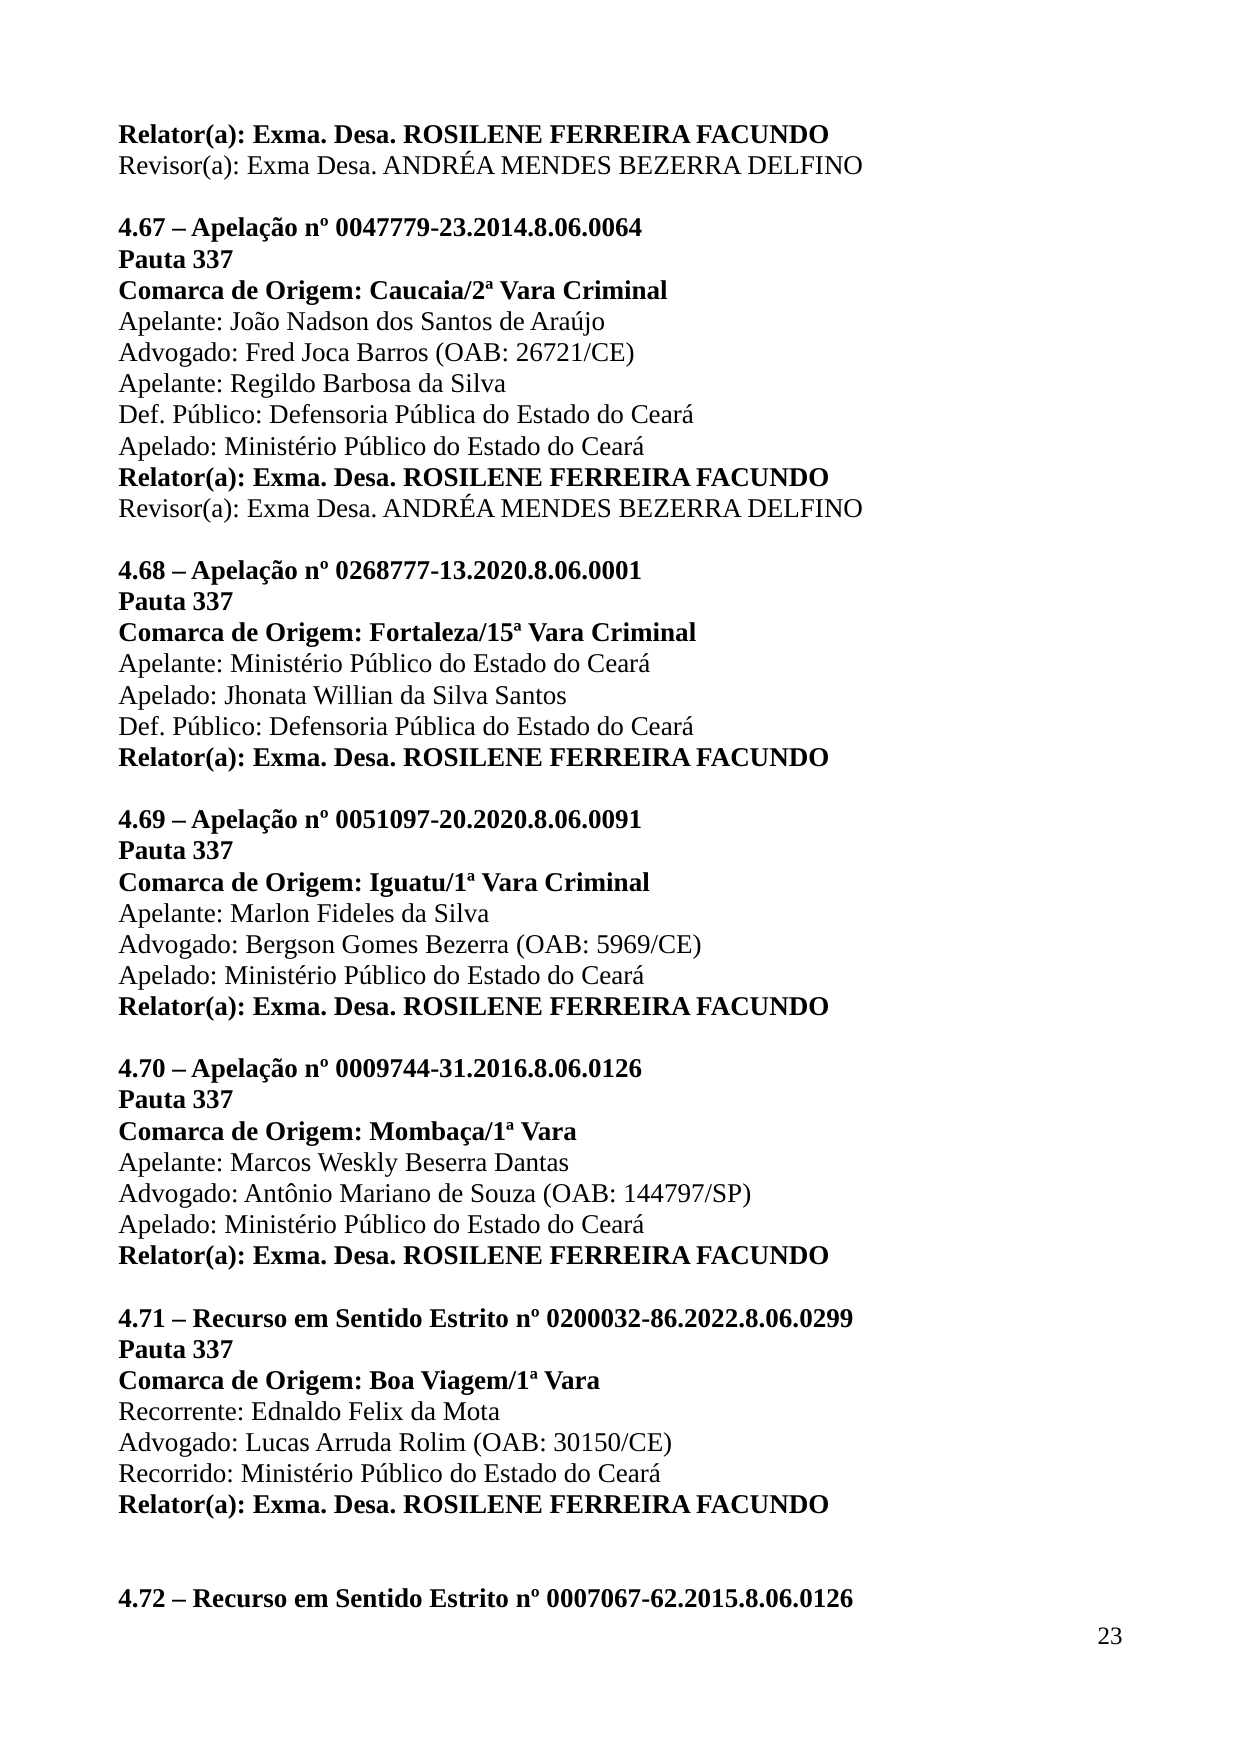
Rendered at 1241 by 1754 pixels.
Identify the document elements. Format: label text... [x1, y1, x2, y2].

text Recorrido: Ministério Público do Estado do Ceará [118, 1457, 1122, 1488]
text Pauta 337 [118, 585, 1122, 616]
text Comarca de Origem: Caucaia/2ª Vara Criminal [118, 274, 1122, 305]
text Relator(a): Exma. Desa. ROSILENE FERREIRA FACUNDO [118, 461, 1122, 492]
text Revisor(a): Exma Desa. ANDRÉA MENDES BEZERRA DELFINO [118, 149, 1122, 180]
text Comarca de Origem: Boa Viagem/1ª Vara [118, 1364, 1122, 1395]
text Relator(a): Exma. Desa. ROSILENE FERREIRA FACUNDO [118, 1488, 1122, 1520]
text Comarca de Origem: Iguatu/1ª Vara Criminal [118, 866, 1122, 897]
text Advogado: Bergson Gomes Bezerra (OAB: 5969/CE) [118, 928, 1122, 959]
text Def. Público: Defensoria Pública do Estado do Ceará [118, 398, 1122, 429]
text Comarca de Origem: Fortaleza/15ª Vara Criminal [118, 616, 1122, 648]
text Apelante: Marlon Fideles da Silva [118, 897, 1122, 928]
text Pauta 337 [118, 1333, 1122, 1364]
text Relator(a): Exma. Desa. ROSILENE FERREIRA FACUNDO [118, 1239, 1122, 1271]
text Pauta 337 [118, 243, 1122, 274]
text 4.68 – Apelação nº 0268777-13.2020.8.06.0001 [118, 554, 1122, 585]
text Revisor(a): Exma Desa. ANDRÉA MENDES BEZERRA DELFINO [118, 492, 1122, 523]
text Recorrente: Ednaldo Felix da Mota [118, 1395, 1122, 1426]
text Relator(a): Exma. Desa. ROSILENE FERREIRA FACUNDO [118, 741, 1122, 772]
text Apelado: Jhonata Willian da Silva Santos [118, 679, 1122, 710]
text 4.72 – Recurso em Sentido Estrito nº 0007067-62.2015.8.06.0126 [118, 1582, 1122, 1613]
text Comarca de Origem: Mombaça/1ª Vara [118, 1115, 1122, 1146]
text Pauta 337 [118, 834, 1122, 866]
text 4.70 – Apelação nº 0009744-31.2016.8.06.0126 [118, 1052, 1122, 1084]
text Apelado: Ministério Público do Estado do Ceará [118, 1208, 1122, 1239]
text Apelado: Ministério Público do Estado do Ceará [118, 429, 1122, 461]
text Def. Público: Defensoria Pública do Estado do Ceará [118, 710, 1122, 741]
text 4.71 – Recurso em Sentido Estrito nº 0200032-86.2022.8.06.0299 [118, 1302, 1122, 1333]
text Advogado: Lucas Arruda Rolim (OAB: 30150/CE) [118, 1426, 1122, 1457]
text Apelante: Marcos Weskly Beserra Dantas [118, 1146, 1122, 1177]
text 4.67 – Apelação nº 0047779-23.2014.8.06.0064 [118, 212, 1122, 243]
text Relator(a): Exma. Desa. ROSILENE FERREIRA FACUNDO [118, 990, 1122, 1021]
text Apelado: Ministério Público do Estado do Ceará [118, 959, 1122, 990]
text Apelante: João Nadson dos Santos de Araújo [118, 305, 1122, 336]
text Apelante: Ministério Público do Estado do Ceará [118, 648, 1122, 679]
text Advogado: Antônio Mariano de Souza (OAB: 144797/SP) [118, 1177, 1122, 1208]
text 4.69 – Apelação nº 0051097-20.2020.8.06.0091 [118, 803, 1122, 834]
text Relator(a): Exma. Desa. ROSILENE FERREIRA FACUNDO [118, 118, 1122, 149]
text Pauta 337 [118, 1084, 1122, 1115]
text Apelante: Regildo Barbosa da Silva [118, 367, 1122, 398]
text Advogado: Fred Joca Barros (OAB: 26721/CE) [118, 336, 1122, 367]
